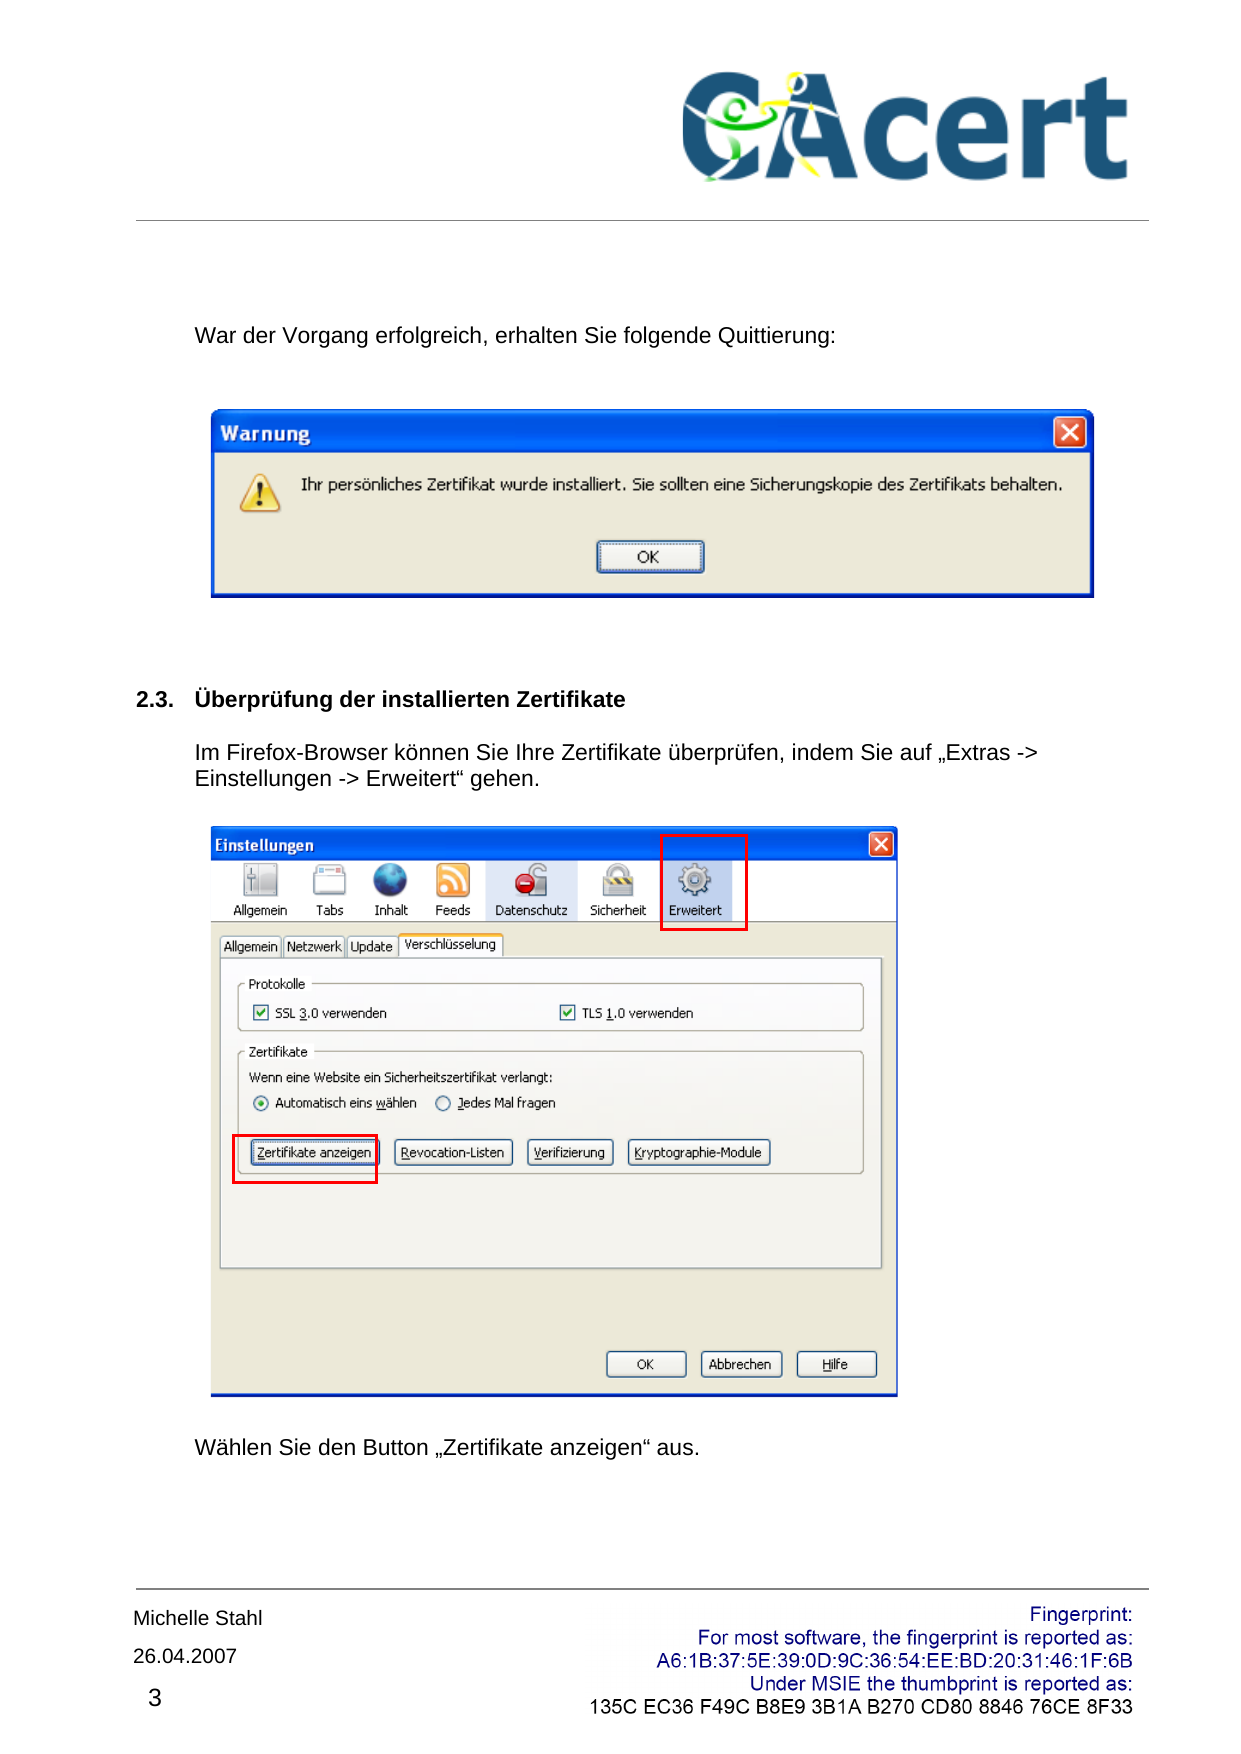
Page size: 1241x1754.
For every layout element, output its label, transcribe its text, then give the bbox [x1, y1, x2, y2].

picture [210, 826, 898, 1399]
text Im Firefox-Browser können Sie Ihre Zertifikate überprüfen, indem Sie auf „Extras -> Einstellungen -> Erweitert“ gehen. [194, 738, 1104, 791]
picture [210, 409, 1095, 598]
text 2.3. Überprüfung der installierten Zertifikate [136, 686, 1104, 712]
text War der Vorgang erfolgreich, erhalten Sie folgende Quittierung: [194, 322, 1104, 348]
text Wählen Sie den Button „Zertifikate anzeigen“ aus. [194, 1434, 1104, 1461]
picture [682, 71, 1128, 182]
